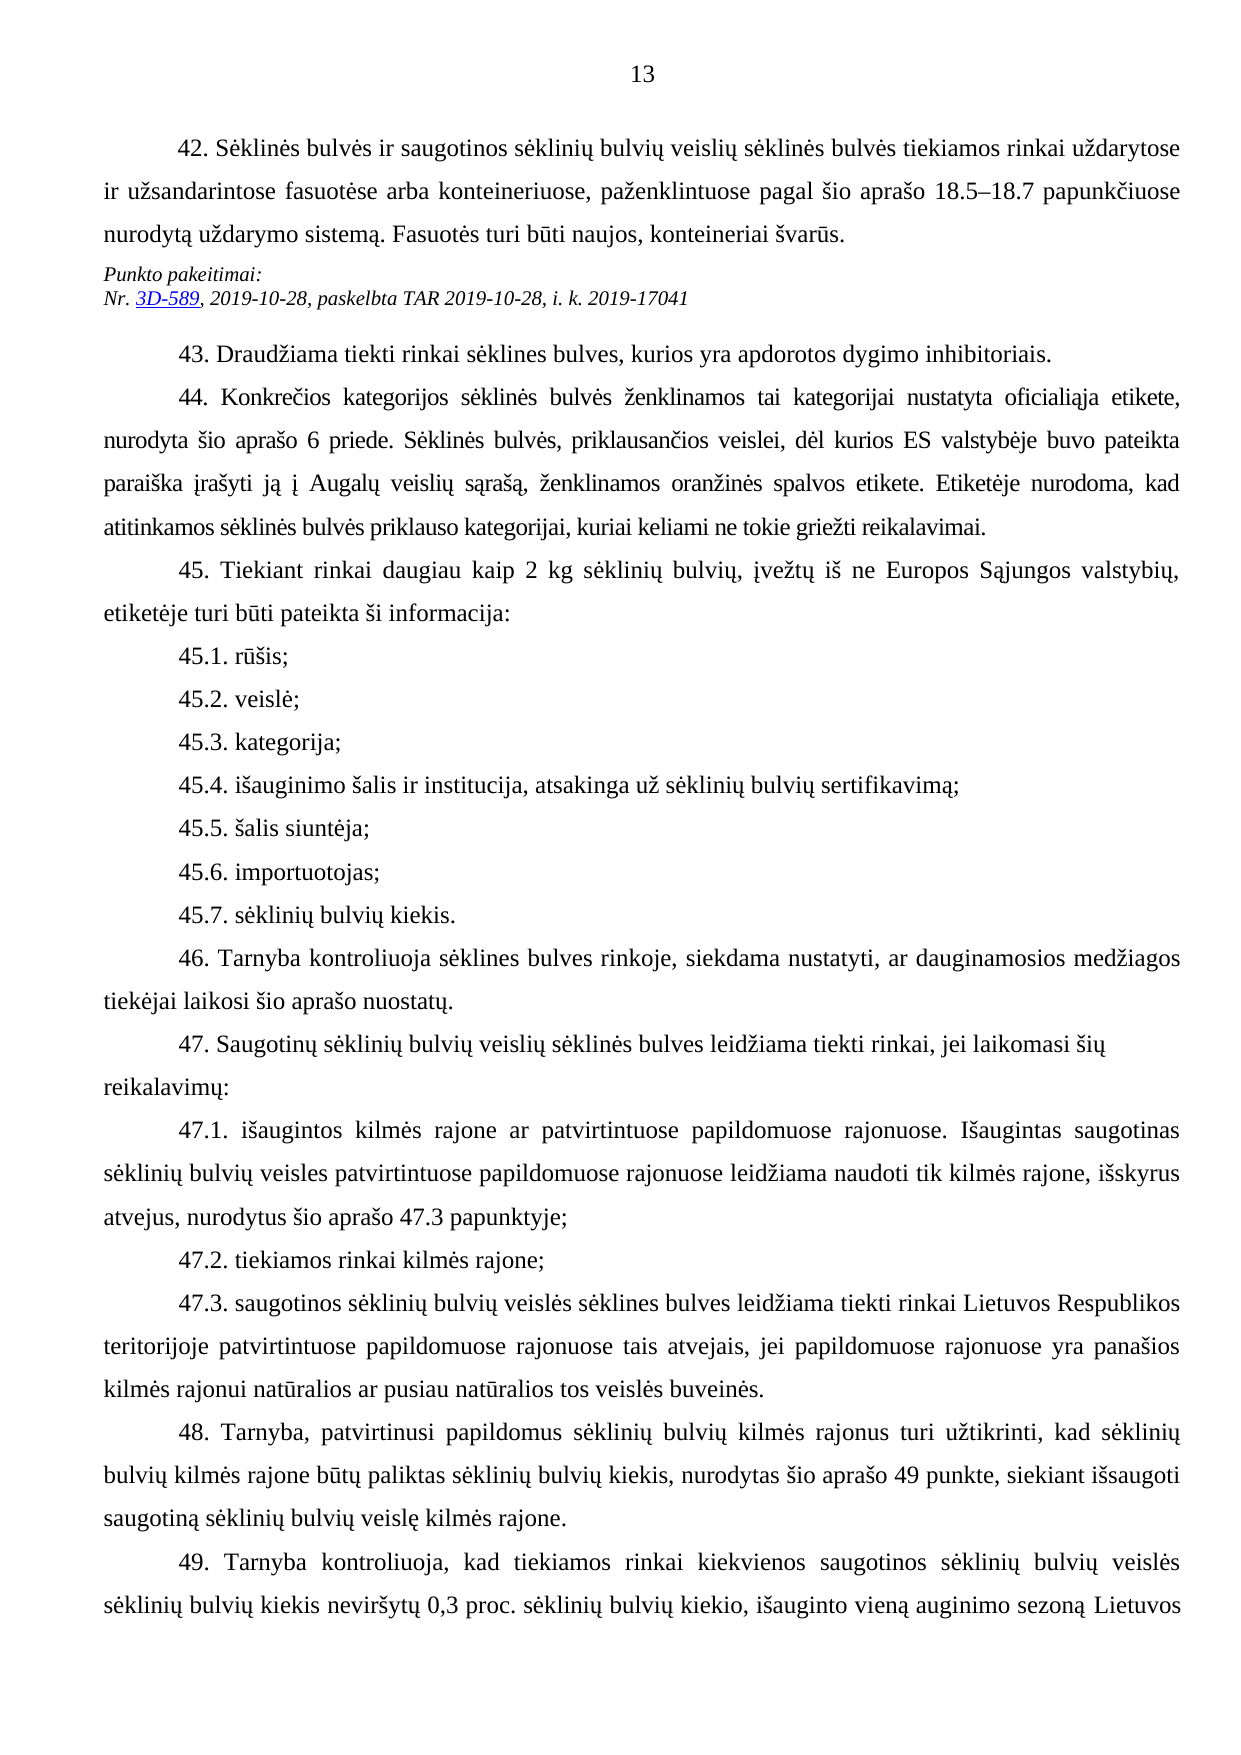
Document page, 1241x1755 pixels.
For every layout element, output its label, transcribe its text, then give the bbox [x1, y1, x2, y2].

text 48. Tarnyba, patvirtinusi papildomus sėklinių bulvių kilmės rajonus turi užtikrinti, kad sėklinių bulvių kilmės rajone būtų paliktas sėklinių bulvių kiekis, nurodytas šio aprašo 49 punkte, siekiant išsaugoti saugotiną sėklinių bulvių veislę kilmės rajone. [103, 1417, 1181, 1532]
text 45.4. išauginimo šalis ir institucija, atsakinga už sėklinių bulvių sertifikavimą; [103, 770, 1181, 799]
text 47.1. išaugintos kilmės rajone ar patvirtintuose papildomuose rajonuose. Išaugintas saugotinas sėklinių bulvių veisles patvirtintuose papildomuose rajonuose leidžiama naudoti tik kilmės rajone, išskyrus atvejus, nurodytus šio aprašo 47.3 papunktyje; [103, 1115, 1181, 1230]
text Punkto pakeitimai: [103, 262, 1181, 286]
text 47. Saugotinų sėklinių bulvių veislių sėklinės bulves leidžiama tiekti rinkai, jei laikomasi šių reikalavimų: [103, 1029, 1181, 1101]
text 45.7. sėklinių bulvių kiekis. [103, 900, 1181, 928]
text 46. Tarnyba kontroliuoja sėklines bulves rinkoje, siekdama nustatyti, ar dauginamosios medžiagos tiekėjai laikosi šio aprašo nuostatų. [103, 943, 1181, 1015]
text 45.2. veislė; [103, 684, 1181, 713]
text 45.1. rūšis; [103, 641, 1181, 670]
text 43. Draudžiama tiekti rinkai sėklines bulves, kurios yra apdorotos dygimo inhibitoriais. [103, 339, 1181, 368]
text 47.3. saugotinos sėklinių bulvių veislės sėklines bulves leidžiama tiekti rinkai Lietuvos Respublikos teritorijoje patvirtintuose papildomuose rajonuose tais atvejais, jei papildomuose rajonuose yra panašios kilmės rajonui natūralios ar pusiau natūralios tos veislės buveinės. [103, 1288, 1181, 1403]
text 42. Sėklinės bulvės ir saugotinos sėklinių bulvių veislių sėklinės bulvės tiekiamos rinkai uždarytose ir užsandarintose fasuotėse arba konteineriuose, paženklintuose pagal šio aprašo 18.5–18.7 papunkčiuose nurodytą uždarymo sistemą. Fasuotės turi būti naujos, konteineriai švarūs. [103, 133, 1181, 248]
text 44. Konkrečios kategorijos sėklinės bulvės ženklinamos tai kategorijai nustatyta oficialiąja etikete, nurodyta šio aprašo 6 priede. Sėklinės bulvės, priklausančios veislei, dėl kurios ES valstybėje buvo pateikta paraiška įrašyti ją į Augalų veislių sąrašą, ženklinamos oranžinės spalvos etikete. Etiketėje nurodoma, kad atitinkamos sėklinės bulvės priklauso kategorijai, kuriai keliami ne tokie griežti reikalavimai. [103, 382, 1181, 540]
text 45.6. importuotojas; [103, 857, 1181, 885]
text 47.2. tiekiamos rinkai kilmės rajone; [103, 1245, 1181, 1273]
text 45.3. kategorija; [103, 727, 1181, 756]
text Nr. 3D-589, 2019-10-28, paskelbta TAR 2019-10-28, i. k. 2019-17041 [103, 286, 1181, 310]
text 45.5. šalis siuntėja; [103, 813, 1181, 842]
text 49. Tarnyba kontroliuoja, kad tiekiamos rinkai kiekvienos saugotinos sėklinių bulvių veislės sėklinių bulvių kiekis neviršytų 0,3 proc. sėklinių bulvių kiekio, išauginto vieną auginimo sezoną Lietuvos [103, 1547, 1181, 1618]
text 45. Tiekiant rinkai daugiau kaip 2 kg sėklinių bulvių, įvežtų iš ne Europos Sąjungos valstybių, etiketėje turi būti pateikta ši informacija: [103, 555, 1181, 627]
